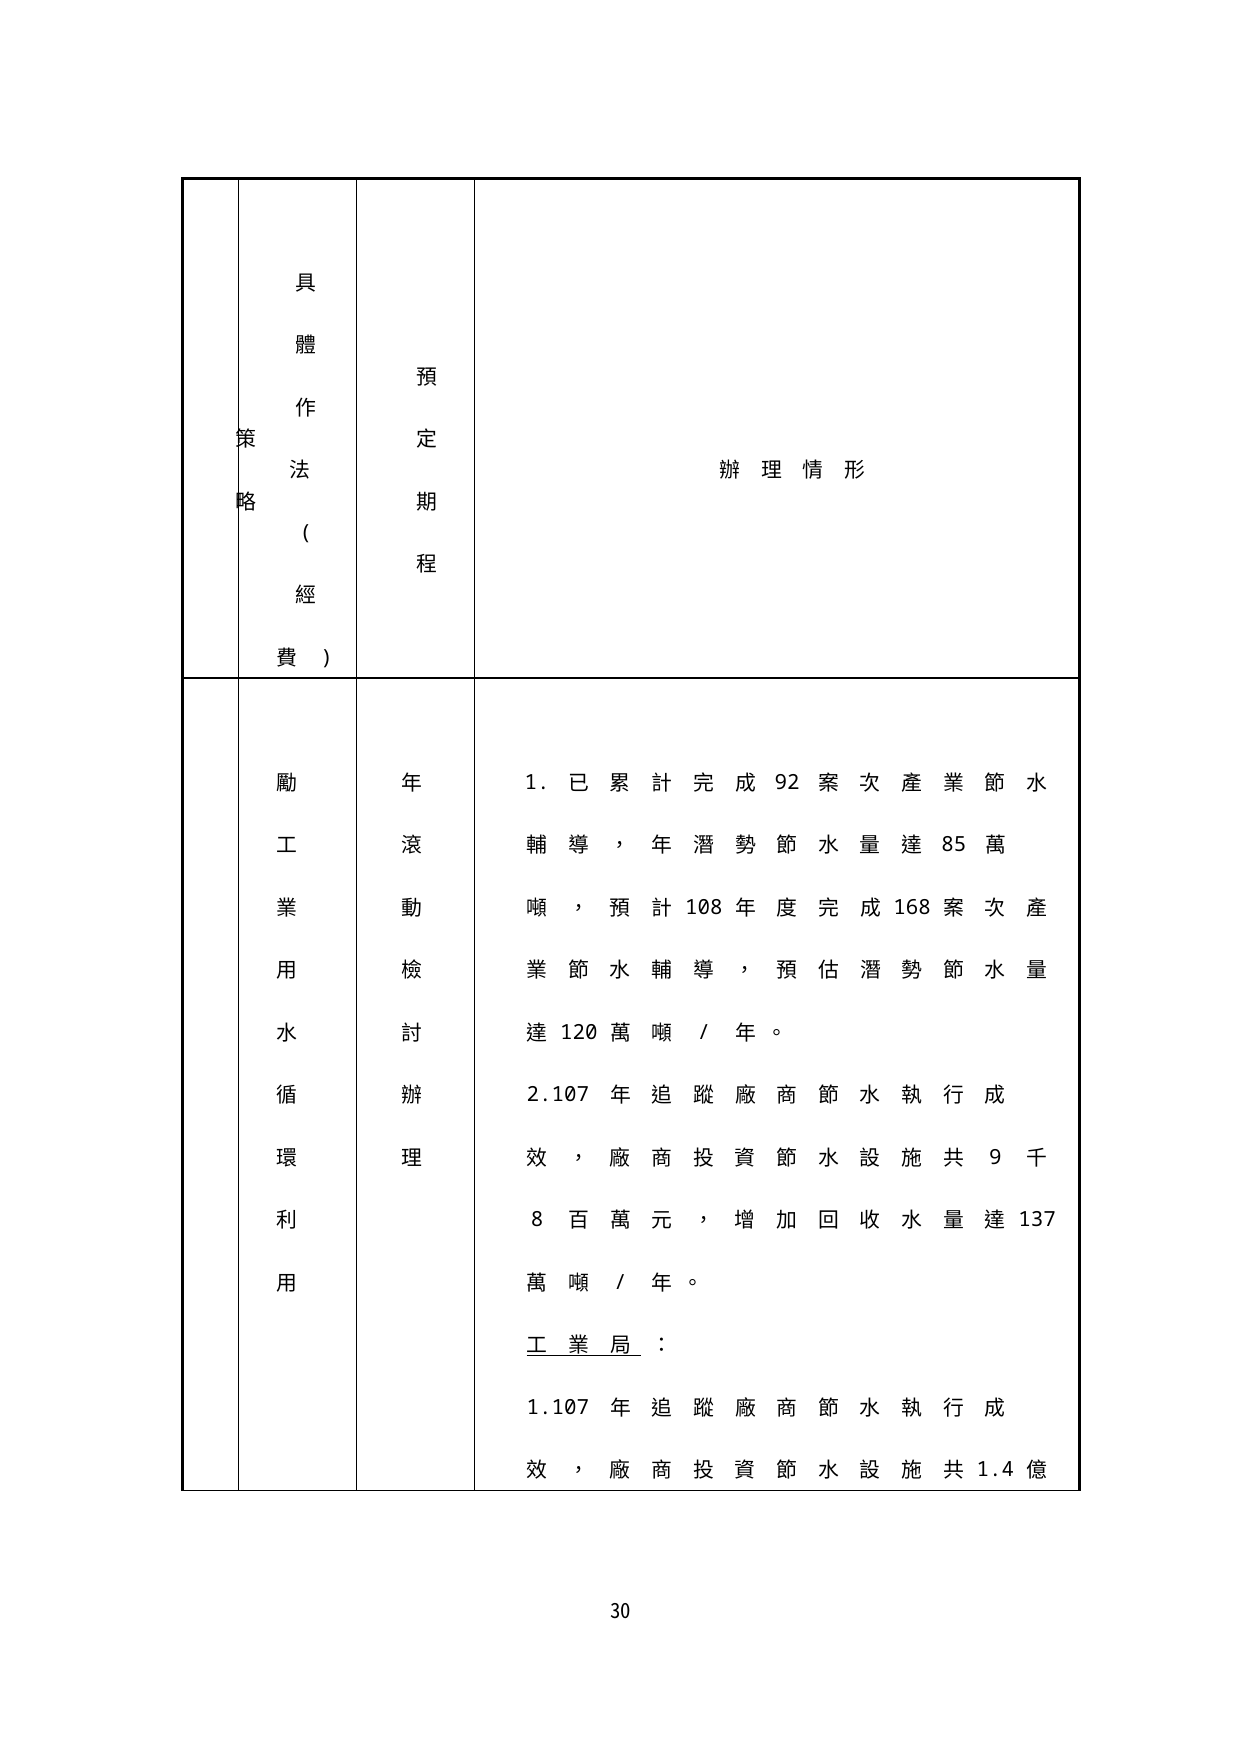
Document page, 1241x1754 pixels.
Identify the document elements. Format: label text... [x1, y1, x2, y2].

table_cell 年滾動檢討辦理 [357, 679, 474, 1490]
table_header 具體作法(經費) [239, 180, 356, 677]
table_header 預定期程 [357, 180, 474, 677]
table_cell 1.已累計完成92案次產業節水輔導，年潛勢節水量達85萬噸，預計108年度完成168案次產業節水輔導，預估潛勢節水量達120萬噸/年。 2.107年追蹤廠商節水執行成效，廠商投資節水設施共9千8百萬元，增加回收水量達137萬噸/年。 工業局： 1.107年追蹤廠商節水執行成效，廠商投資節水設施共1.4億 [475, 679, 1078, 1490]
table_header 策略 [184, 180, 238, 677]
table_header 辦理情形 [475, 180, 1078, 677]
table_cell 節流 [184, 679, 238, 1490]
table_cell 勵工業用水循環利用 [239, 679, 356, 1490]
